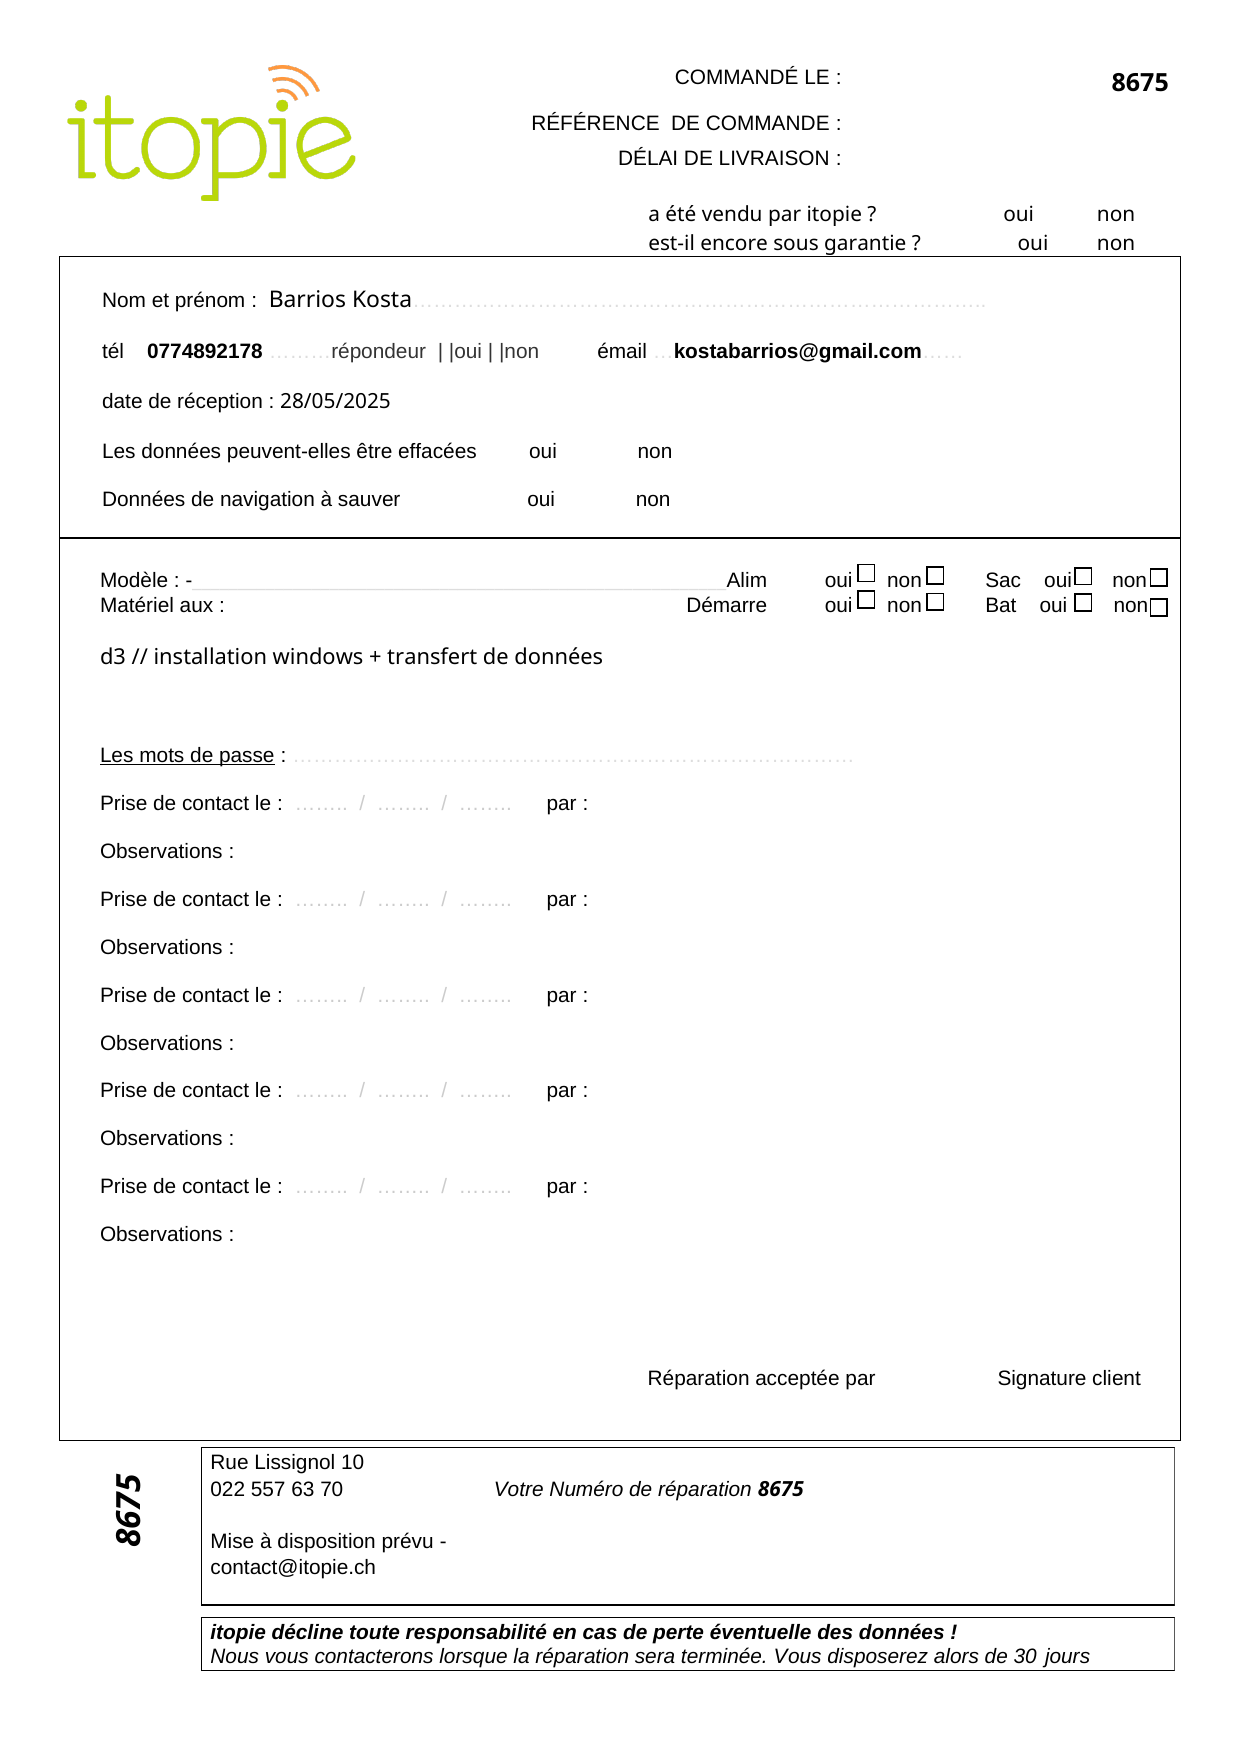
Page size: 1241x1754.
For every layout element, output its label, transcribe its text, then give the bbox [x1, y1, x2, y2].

text d3 // installation windows + transfert de données [60, 638, 1180, 671]
table_cell [847, 105, 1180, 140]
text Réparation acceptée par Signature client [60, 1363, 1180, 1390]
text Modèle : - Alim oui non Sac oui non [879, 562, 925, 590]
text Prise de contact le : …….. / …….. / …….. par : [60, 979, 1180, 1006]
picture [67, 65, 356, 201]
text Observations : [60, 1219, 1180, 1246]
table_cell RÉFÉRENCE DE COMMANDE : [490, 105, 847, 140]
text Modèle : - Alim oui non Sac oui non [60, 562, 856, 590]
table_header 8675 [59, 1441, 195, 1677]
text Observations : [60, 931, 1180, 958]
text Modèle : - Alim oui non Sac oui non [948, 562, 1180, 590]
text Les mots de passe : ……………………………………………………………………… [60, 740, 1180, 767]
text Observations : [60, 836, 1180, 863]
table_header COMMANDÉ LE : [490, 59, 847, 104]
text Observations : [60, 1123, 1180, 1150]
table_header Rue Lissignol 10 022 557 63 70 Votre Numéro de réparation 8675 Mise à disposition prévu - contact@itopie.ch [195, 1441, 1180, 1611]
text tél 0774892178 ………répondeur | |oui | |non émail …kostabarrios@gmail.com…… [60, 335, 1180, 362]
table_header 8675 [847, 59, 1180, 104]
text Prise de contact le : …….. / …….. / …….. par : [60, 883, 1180, 911]
text Données de navigation à sauver oui non [60, 484, 1180, 511]
text Les données peuvent-elles être effacées oui non [60, 436, 1180, 463]
text est-il encore sous garantie ? oui non [59, 228, 1181, 256]
text date de réception : 28/05/2025 [60, 383, 1180, 415]
text Prise de contact le : …….. / …….. / …….. par : [60, 1075, 1180, 1102]
text Matériel aux : Démarre oui non Bat oui non [60, 590, 1180, 617]
table_cell DÉLAI DE LIVRAISON : [490, 140, 847, 175]
text Prise de contact le : …….. / …….. / …….. par : [60, 788, 1180, 815]
text a été vendu par itopie ? oui non [59, 199, 1181, 228]
text Nom et prénom : Barrios Kosta……………………………………………………………………….. [60, 280, 1180, 314]
text Observations : [60, 1027, 1180, 1054]
table_cell [847, 140, 1180, 175]
text Prise de contact le : …….. / …….. / …….. par : [60, 1171, 1180, 1198]
table_cell itopie décline toute responsabilité en cas de perte éventuelle des données ! Nous vous contacterons lorsque la réparation sera terminée. Vous disposerez alors de 30 jours [195, 1611, 1180, 1677]
